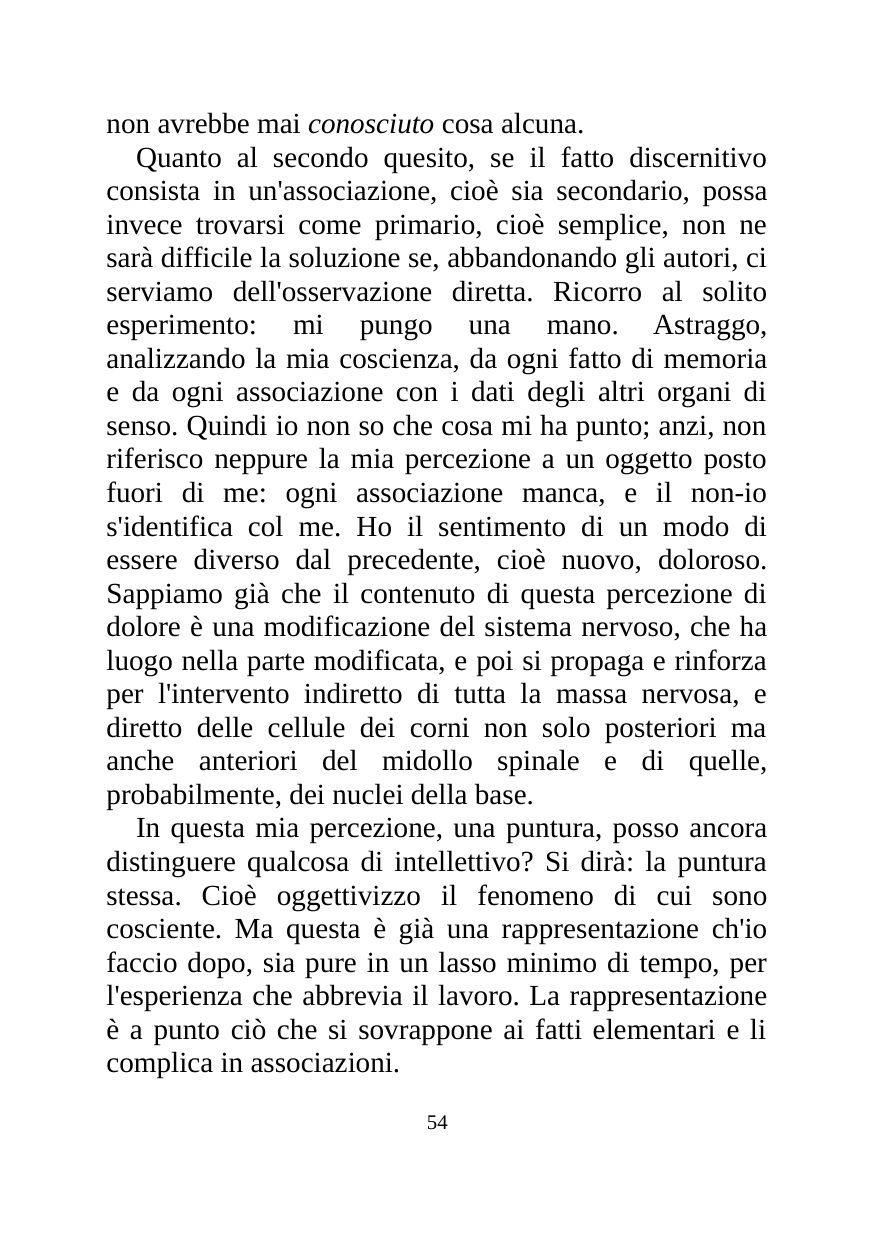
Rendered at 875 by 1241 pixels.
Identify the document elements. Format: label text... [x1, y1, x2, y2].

text non avrebbe mai conosciuto cosa alcuna. [106, 106, 768, 140]
text In questa mia percezione, una puntura, posso ancora distinguere qualcosa di intellettivo? Si dirà: la puntura stessa. Cioè oggettivizzo il fenomeno di cui sono cosciente. Ma questa è già una rappresentazione ch'io faccio dopo, sia pure in un lasso minimo di tempo, per l'esperienza che abbrevia il lavoro. La rappresentazione è a punto ciò che si sovrappone ai fatti elementari e li complica in associazioni. [106, 811, 768, 1079]
text Quanto al secondo quesito, se il fatto discernitivo consista in un'associazione, cioè sia secondario, possa invece trovarsi come primario, cioè semplice, non ne sarà difficile la soluzione se, abbandonando gli autori, ci serviamo dell'osservazione diretta. Ricorro al solito esperimento: mi pungo una mano. Astraggo, analizzando la mia coscienza, da ogni fatto di memoria e da ogni associazione con i dati degli altri organi di senso. Quindi io non so che cosa mi ha punto; anzi, non riferisco neppure la mia percezione a un oggetto posto fuori di me: ogni associazione manca, e il non-io s'identifica col me. Ho il sentimento di un modo di essere diverso dal precedente, cioè nuovo, doloroso. Sappiamo già che il contenuto di questa percezione di dolore è una modificazione del sistema nervoso, che ha luogo nella parte modificata, e poi si propaga e rinforza per l'intervento indiretto di tutta la massa nervosa, e diretto delle cellule dei corni non solo posteriori ma anche anteriori del midollo spinale e di quelle, probabilmente, dei nuclei della base. [106, 140, 768, 811]
